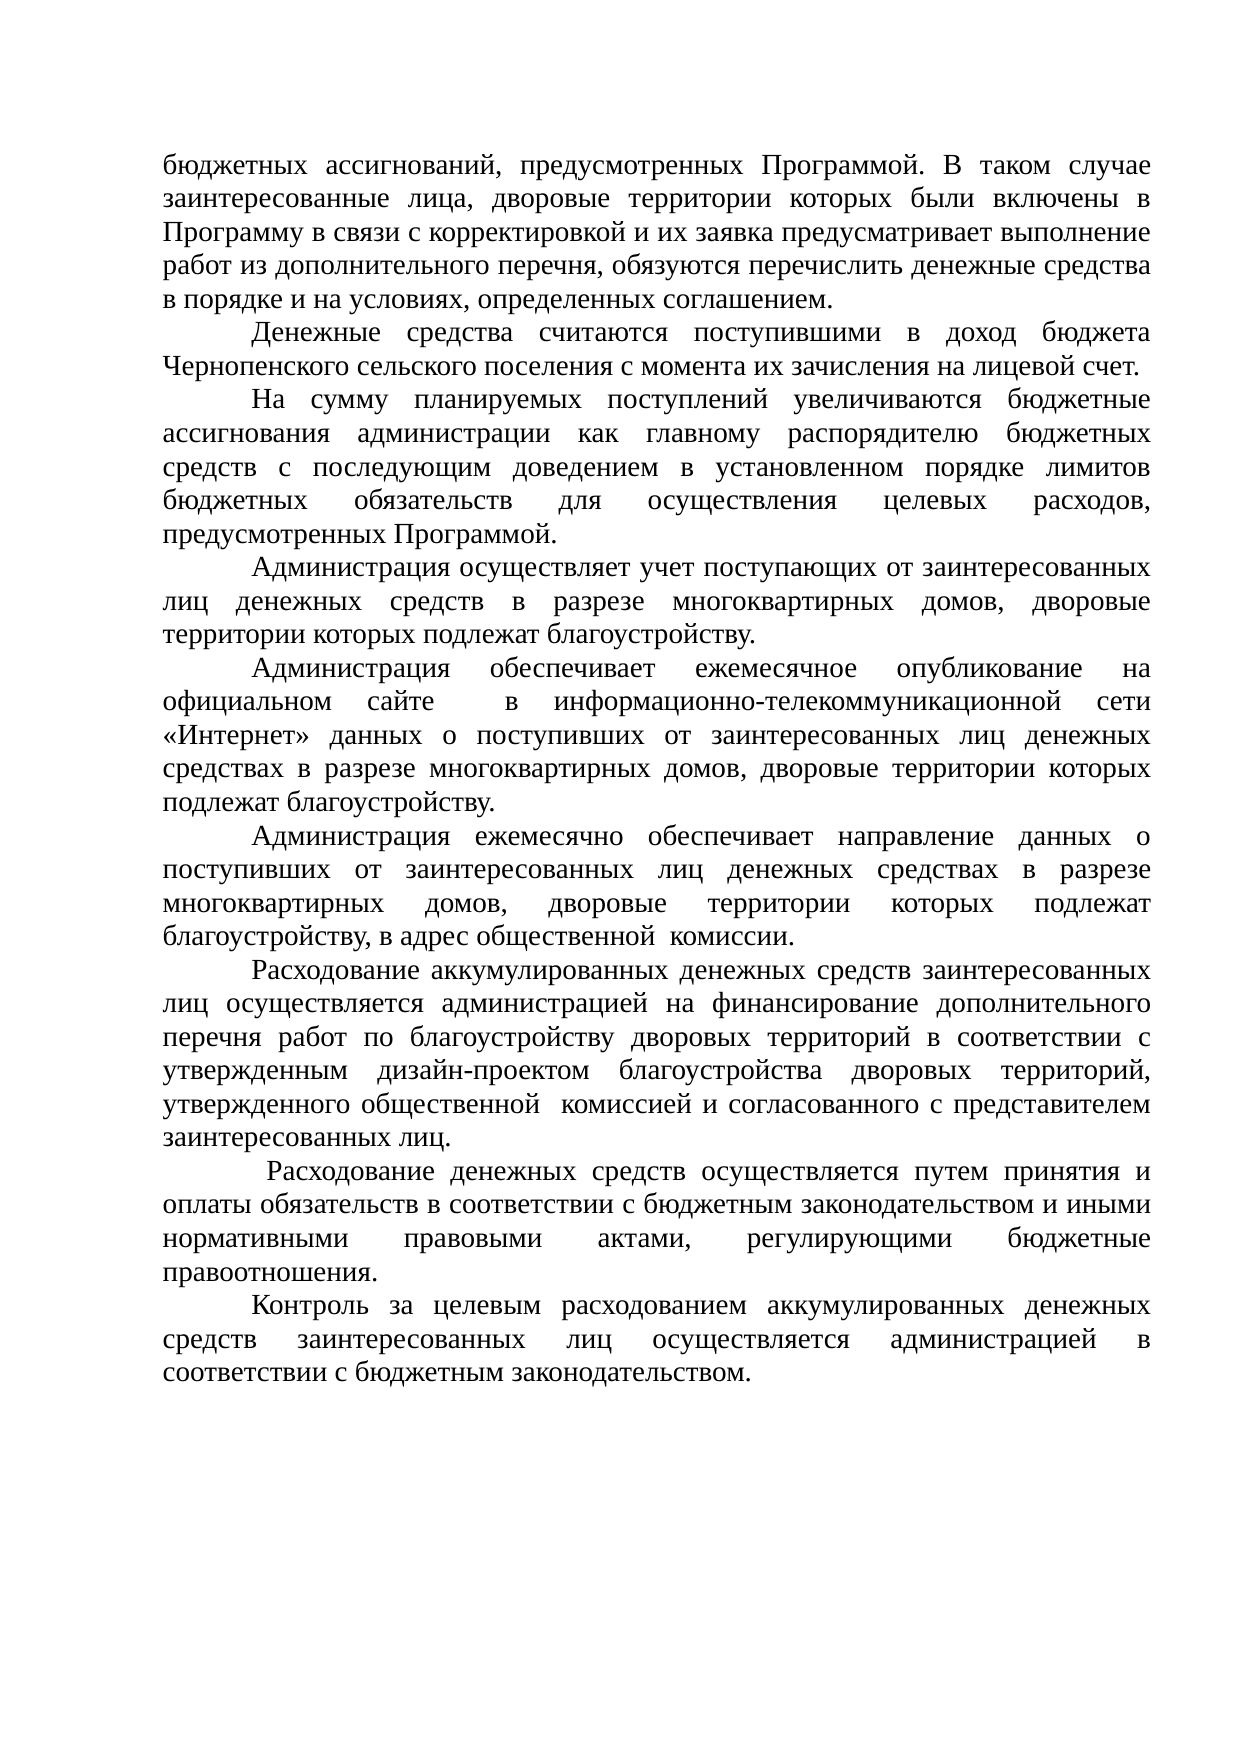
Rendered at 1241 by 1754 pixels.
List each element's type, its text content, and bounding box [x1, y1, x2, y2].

text Контроль за целевым расходованием аккумулированных денежных средств заинтересованных лиц осуществляется администрацией в соответствии с бюджетным законодательством. [162, 1287, 1152, 1388]
text Денежные средства считаются поступившими в доход бюджета Чернопенского сельского поселения с момента их зачисления на лицевой счет. [162, 314, 1152, 382]
text Администрация ежемесячно обеспечивает направление данных о поступивших от заинтересованных лиц денежных средствах в разрезе многоквартирных домов, дворовые территории которых подлежат благоустройству, в адрес общественной комиссии. [162, 818, 1152, 952]
text Администрация обеспечивает ежемесячное опубликование на официальном сайте в информационно-телекоммуникационной сети «Интернет» данных о поступивших от заинтересованных лиц денежных средствах в разрезе многоквартирных домов, дворовые территории которых подлежат благоустройству. [162, 650, 1152, 818]
text Администрация осуществляет учет поступающих от заинтересованных лиц денежных средств в разрезе многоквартирных домов, дворовые территории которых подлежат благоустройству. [162, 549, 1152, 650]
text Расходование аккумулированных денежных средств заинтересованных лиц осуществляется администрацией на финансирование дополнительного перечня работ по благоустройству дворовых территорий в соответствии с утвержденным дизайн-проектом благоустройства дворовых территорий, утвержденного общественной комиссией и согласованного с представителем заинтересованных лиц. [162, 952, 1152, 1153]
text бюджетных ассигнований, предусмотренных Программой. В таком случае заинтересованные лица, дворовые территории которых были включены в Программу в связи с корректировкой и их заявка предусматривает выполнение работ из дополнительного перечня, обязуются перечислить денежные средства в порядке и на условиях, определенных соглашением. [162, 147, 1152, 314]
text На сумму планируемых поступлений увеличиваются бюджетные ассигнования администрации как главному распорядителю бюджетных средств с последующим доведением в установленном порядке лимитов бюджетных обязательств для осуществления целевых расходов, предусмотренных Программой. [162, 382, 1152, 549]
text Расходование денежных средств осуществляется путем принятия и оплаты обязательств в соответствии с бюджетным законодательством и иными нормативными правовыми актами, регулирующими бюджетные правоотношения. [162, 1153, 1152, 1287]
